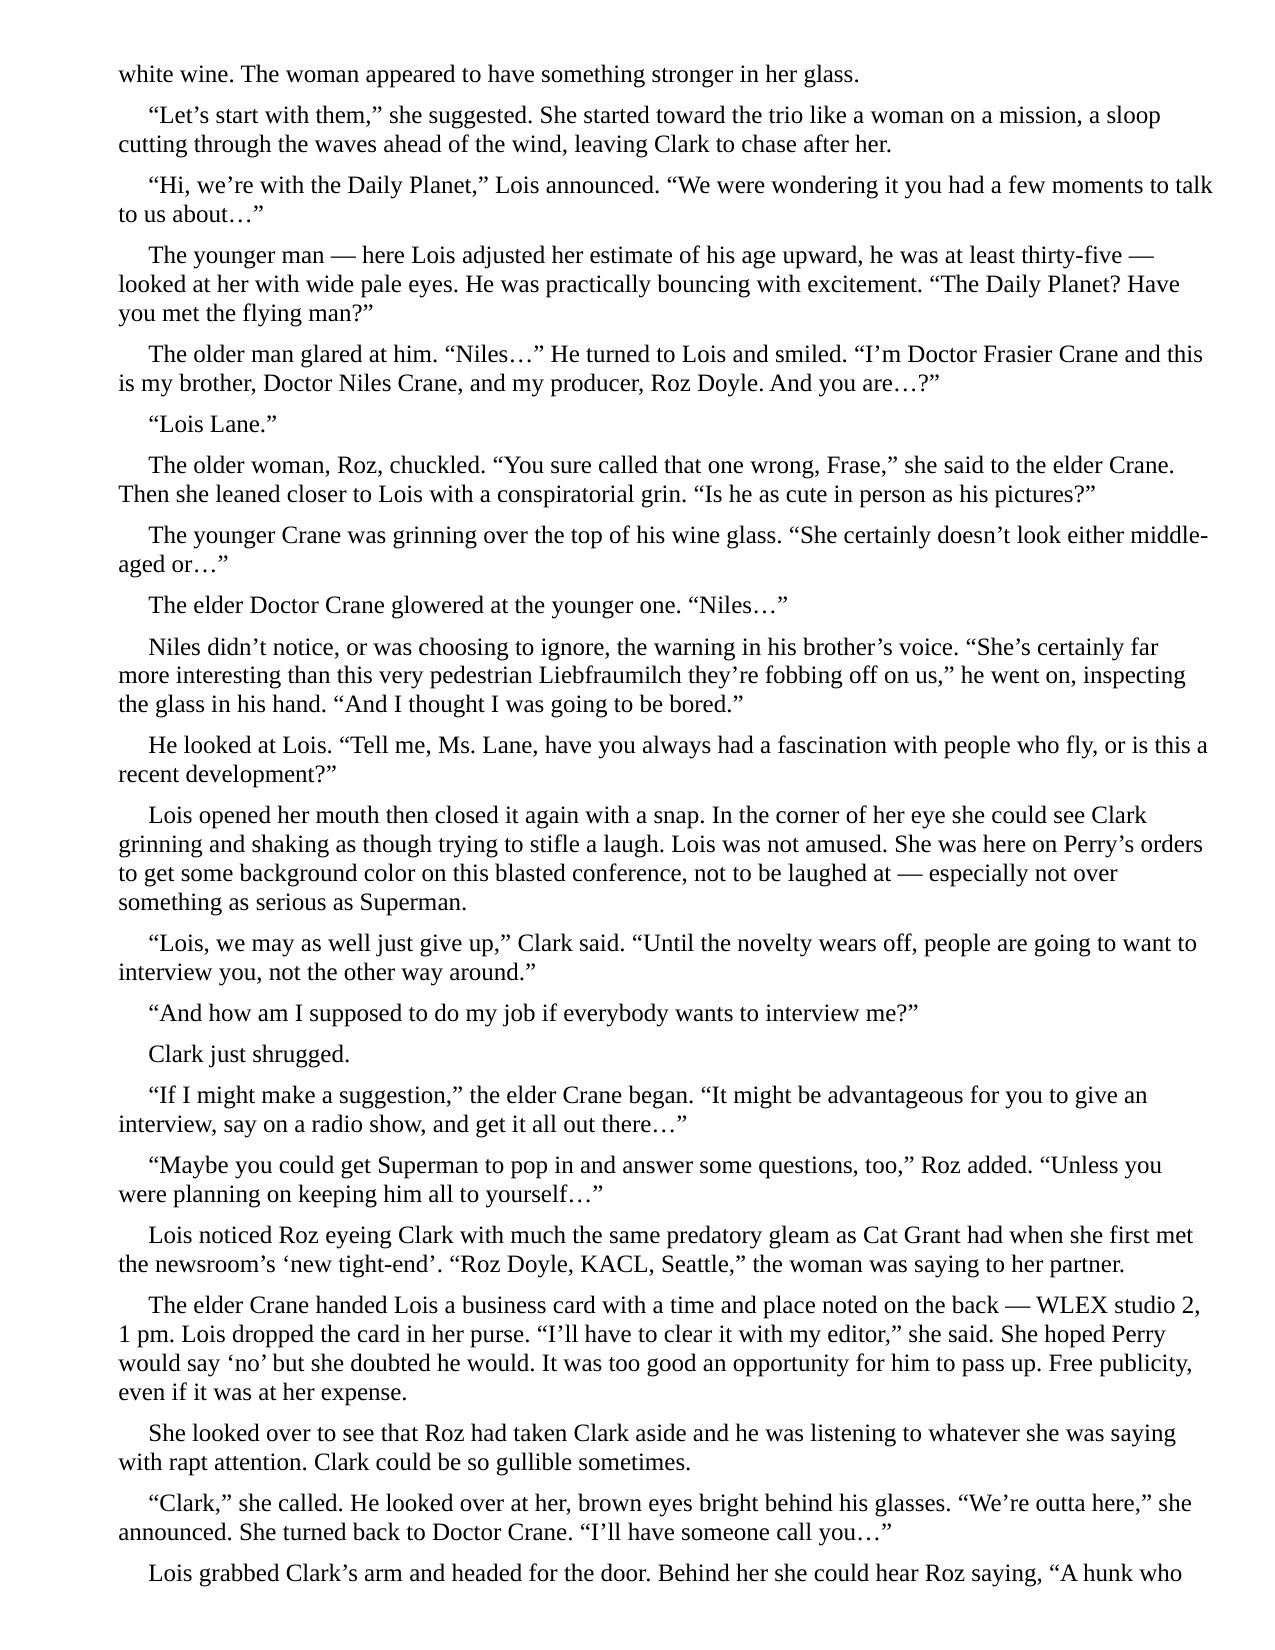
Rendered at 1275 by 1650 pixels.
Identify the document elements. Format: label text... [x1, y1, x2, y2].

text Lois grabbed Clark’s arm and headed for the door. Behind her she could hear Roz saying, “A hunk who [118, 1558, 1216, 1587]
text The younger Crane was grinning over the top of his wine glass. “She certainly doesn’t look either middle-aged or…” [118, 520, 1216, 578]
text Niles didn’t notice, or was choosing to ignore, the warning in his brother’s voice. “She’s certainly far more interesting than this very pedestrian Liebfraumilch they’re fobbing off on us,” he went on, inspecting the glass in his hand. “And I thought I was going to be bored.” [118, 632, 1216, 718]
text The younger man — here Lois adjusted her estimate of his age upward, he was at least thirty-five — looked at her with wide pale eyes. He was practically bouncing with excitement. “The Daily Planet? Have you met the flying man?” [118, 240, 1216, 327]
text She looked over to see that Roz had taken Clark aside and he was listening to whatever she was saying with rapt attention. Clark could be so gullible sometimes. [118, 1418, 1216, 1475]
text “And how am I supposed to do my job if everybody wants to interview me?” [118, 998, 1216, 1027]
text “Let’s start with them,” she suggested. She started toward the trio like a woman on a mission, a sloop cutting through the waves ahead of the wind, leaving Clark to chase after her. [118, 100, 1216, 158]
text white wine. The woman appeared to have something stronger in her glass. [118, 59, 1216, 88]
text He looked at Lois. “Tell me, Ms. Lane, have you always had a fascination with people who fly, or is this a recent development?” [118, 730, 1216, 788]
text Lois opened her mouth then closed it again with a snap. In the corner of her eye she could see Clark grinning and shaking as though trying to stifle a laugh. Lois was not amused. She was here on Perry’s orders to get some background color on this blasted conference, not to be laughed at — especially not over something as serious as Superman. [118, 800, 1216, 915]
text “Maybe you could get Superman to pop in and answer some questions, too,” Roz added. “Unless you were planning on keeping him all to yourself…” [118, 1150, 1216, 1208]
text “Clark,” she called. He looked over at her, brown eyes bright behind his glasses. “We’re outta here,” she announced. She turned back to Doctor Crane. “I’ll have someone call you…” [118, 1488, 1216, 1545]
text “If I might make a suggestion,” the elder Crane began. “It might be advantageous for you to give an interview, say on a radio show, and get it all out there…” [118, 1080, 1216, 1138]
text Lois noticed Roz eyeing Clark with much the same predatory gleam as Cat Grant had when she first met the newsroom’s ‘new tight-end’. “Roz Doyle, KACL, Seattle,” the woman was saying to her partner. [118, 1220, 1216, 1278]
text “Hi, we’re with the Daily Planet,” Lois announced. “We were wondering it you had a few moments to talk to us about…” [118, 170, 1216, 228]
text “Lois Lane.” [118, 409, 1216, 438]
text “Lois, we may as well just give up,” Clark said. “Until the novelty wears off, people are going to want to interview you, not the other way around.” [118, 928, 1216, 985]
text Clark just shrugged. [118, 1039, 1216, 1068]
text The elder Crane handed Lois a business card with a time and place noted on the back — WLEX studio 2, 1 pm. Lois dropped the card in her purse. “I’ll have to clear it with my editor,” she said. She hoped Perry would say ‘no’ but she doubted he would. It was too good an opportunity for him to pass up. Free publicity, even if it was at her expense. [118, 1290, 1216, 1405]
text The elder Doctor Crane glowered at the younger one. “Niles…” [118, 590, 1216, 619]
text The older man glared at him. “Niles…” He turned to Lois and smiled. “I’m Doctor Frasier Crane and this is my brother, Doctor Niles Crane, and my producer, Roz Doyle. And you are…?” [118, 339, 1216, 397]
text The older woman, Roz, chuckled. “You sure called that one wrong, Frase,” she said to the elder Crane. Then she leaned closer to Lois with a conspiratorial grin. “Is he as cute in person as his pictures?” [118, 450, 1216, 508]
